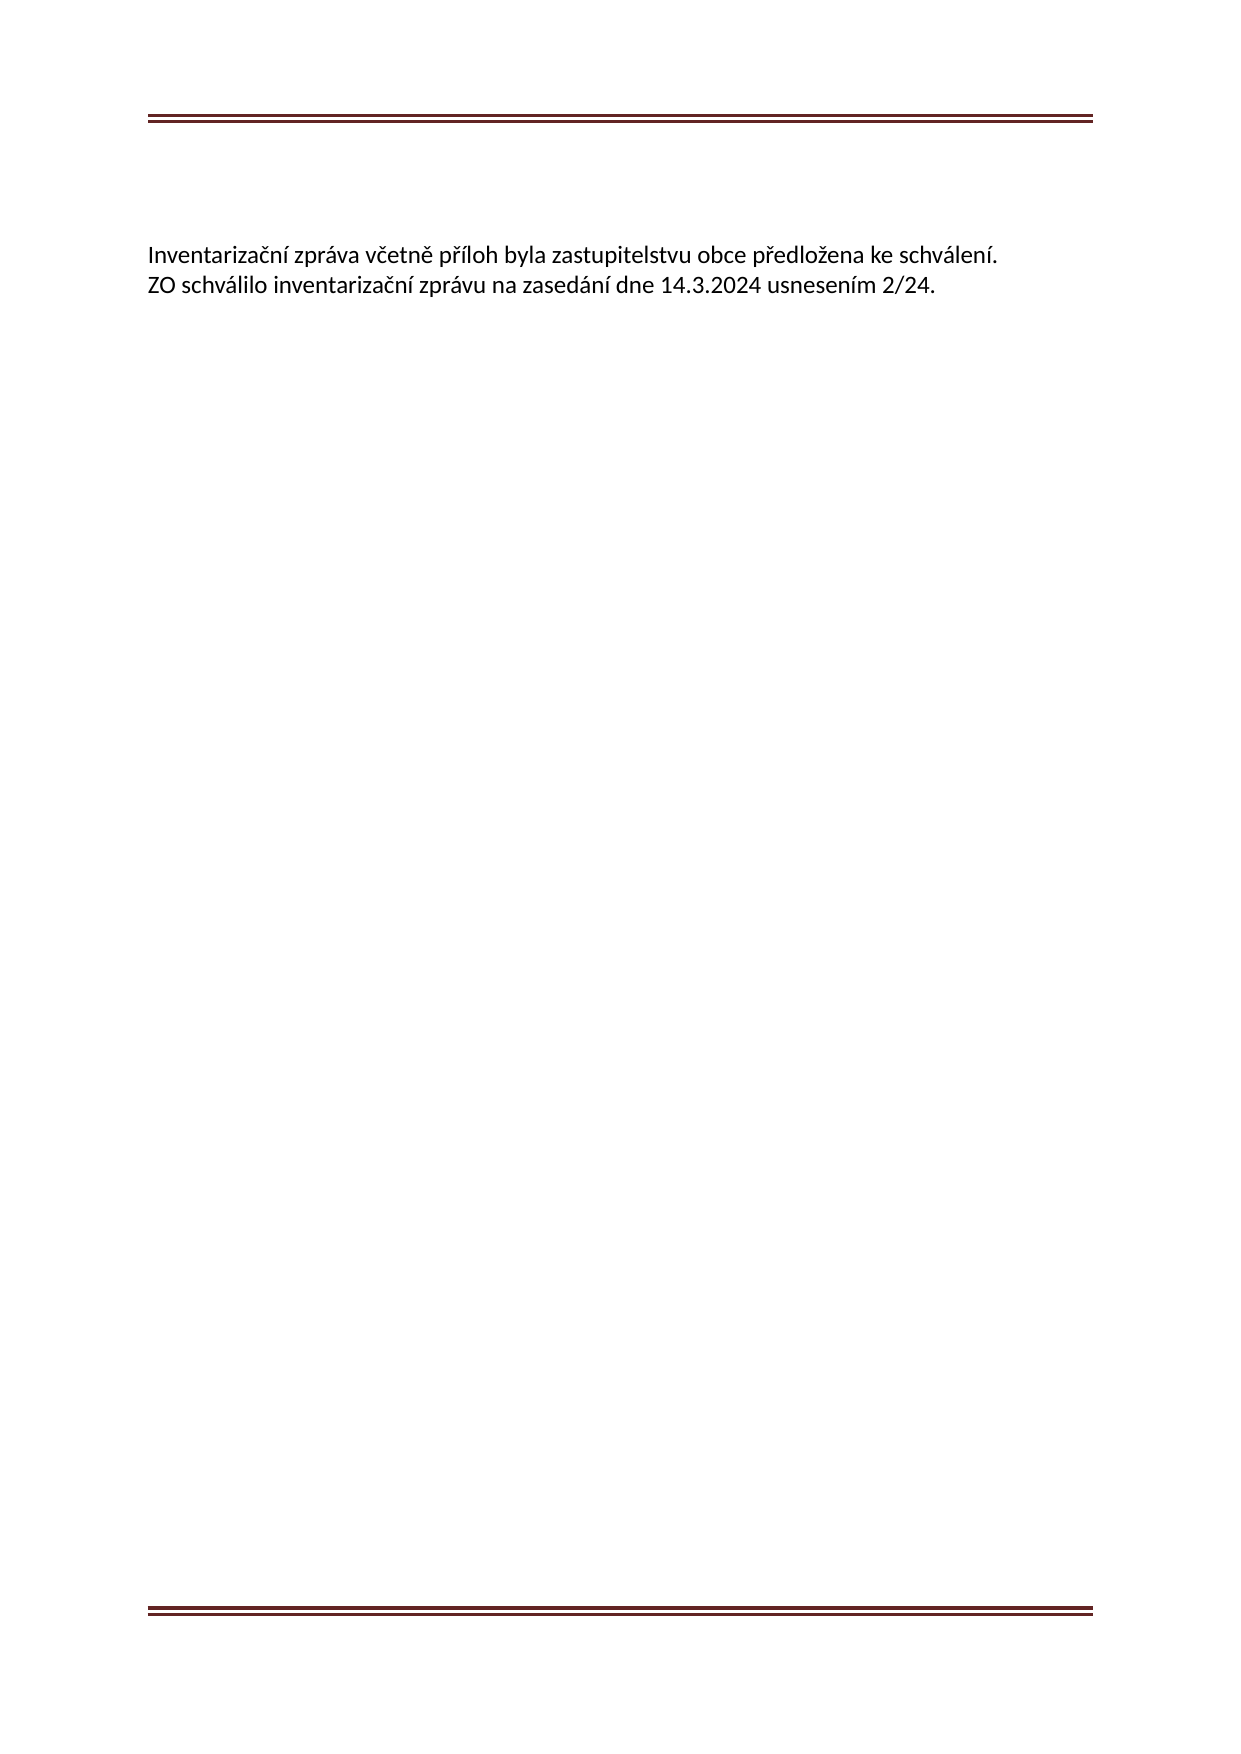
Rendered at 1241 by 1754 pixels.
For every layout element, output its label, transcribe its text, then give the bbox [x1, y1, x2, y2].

text Inventarizační zpráva včetně příloh byla zastupitelstvu obce předložena ke schválení. [148, 239, 1093, 270]
text ZO schválilo inventarizační zprávu na zasedání dne 14.3.2024 usnesením 2/24. [148, 270, 1093, 300]
